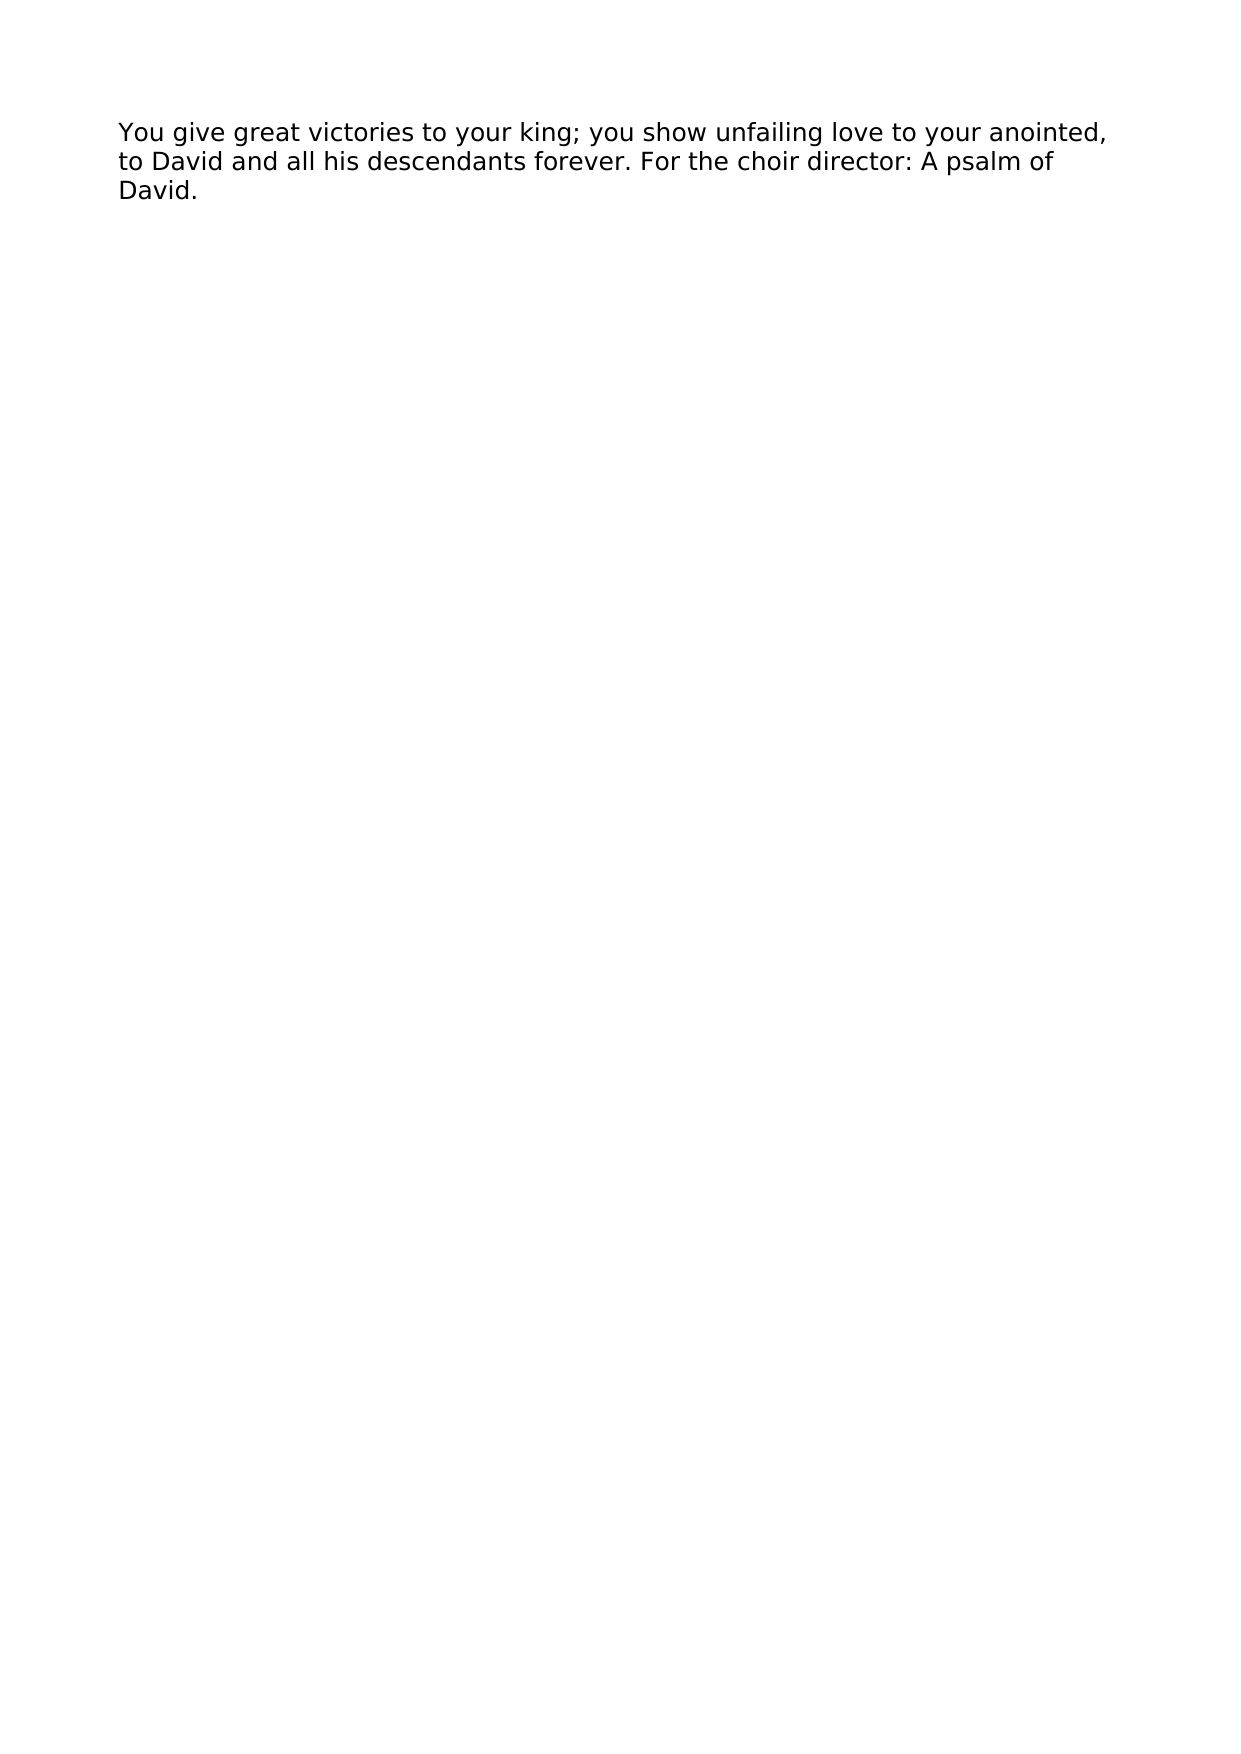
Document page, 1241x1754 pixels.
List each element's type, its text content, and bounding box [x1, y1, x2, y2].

text You give great victories to your king; you show unfailing love to your anointed, to David and all his descendants forever. For the choir director: A psalm of David. [118, 118, 1122, 206]
